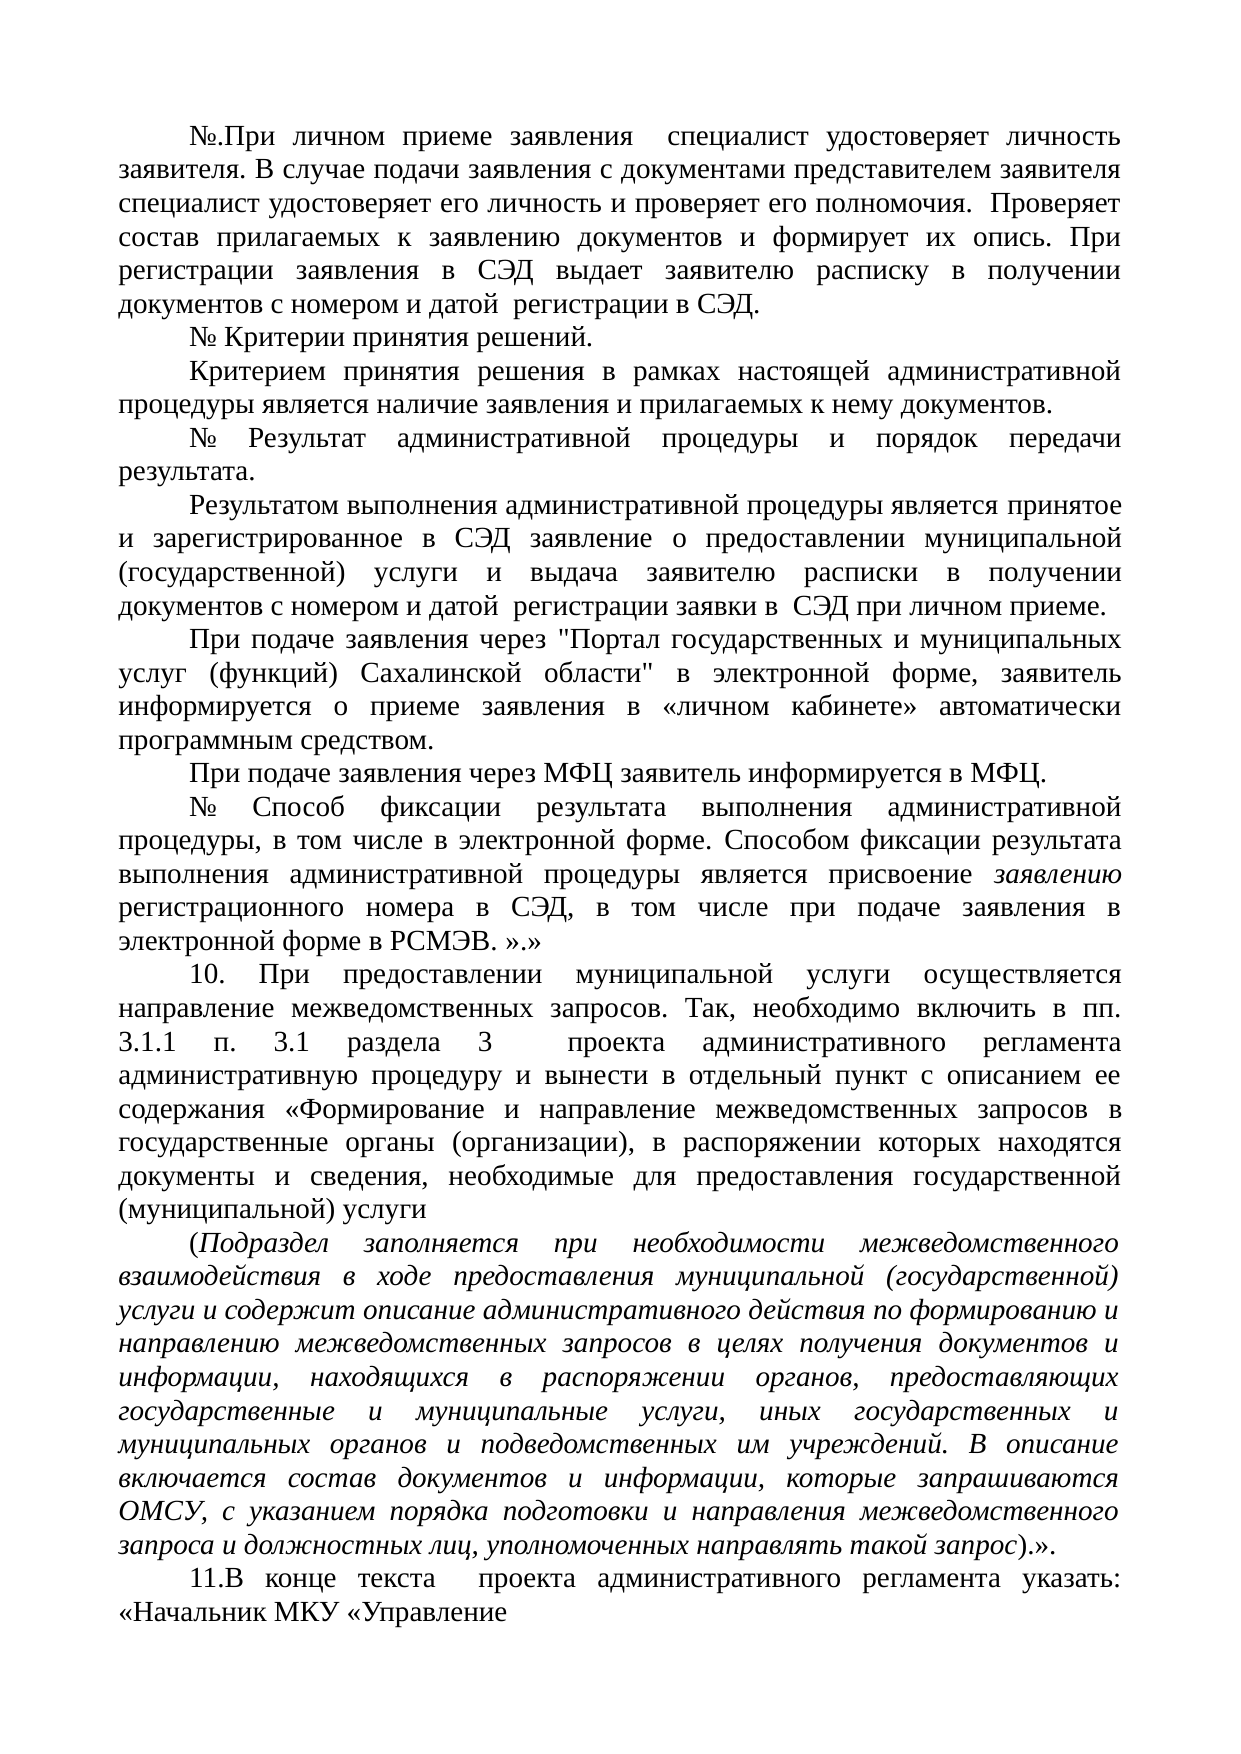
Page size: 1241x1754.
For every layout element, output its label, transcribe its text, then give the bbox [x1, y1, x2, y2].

text №.При личном приеме заявления специалист удостоверяет личность заявителя. В случае подачи заявления с документами представителем заявителя специалист удостоверяет его личность и проверяет его полномочия. Проверяет состав прилагаемых к заявлению документов и формирует их опись. При регистрации заявления в СЭД выдает заявителю расписку в получении документов с номером и датой регистрации в СЭД. [118, 118, 1122, 319]
text № Критерии принятия решений. [118, 319, 1122, 353]
text 11.В конце текста проекта административного регламента указать: «Начальник МКУ «Управление [118, 1560, 1122, 1627]
text (Подраздел заполняется при необходимости межведомственного взаимодействия в ходе предоставления муниципальной (государственной) услуги и содержит описание административного действия по формированию и направлению межведомственных запросов в целях получения документов и информации, находящихся в распоряжении органов, предоставляющих государственные и муниципальные услуги, иных государственных и муниципальных органов и подведомственных им учреждений. В описание включается состав документов и информации, которые запрашиваются ОМСУ, с указанием порядка подготовки и направления межведомственного запроса и должностных лиц, уполномоченных направлять такой запрос).». [118, 1225, 1122, 1560]
text Критерием принятия решения в рамках настоящей административной процедуры является наличие заявления и прилагаемых к нему документов. [118, 353, 1122, 420]
text 10. При предоставлении муниципальной услуги осуществляется направление межведомственных запросов. Так, необходимо включить в пп. 3.1.1 п. 3.1 раздела 3 проекта административного регламента административную процедуру и вынести в отдельный пункт с описанием ее содержания «Формирование и направление межведомственных запросов в государственные органы (организации), в распоряжении которых находятся документы и сведения, необходимые для предоставления государственной (муниципальной) услуги [118, 957, 1122, 1225]
text Результатом выполнения административной процедуры является принятое и зарегистрированное в СЭД заявление о предоставлении муниципальной (государственной) услуги и выдача заявителю расписки в получении документов с номером и датой регистрации заявки в СЭД при личном приеме. [118, 487, 1122, 621]
text № Способ фиксации результата выполнения административной процедуры, в том числе в электронной форме. Способом фиксации результата выполнения административной процедуры является присвоение заявлению регистрационного номера в СЭД, в том числе при подаче заявления в электронной форме в РСМЭВ. ».» [118, 789, 1122, 957]
text При подаче заявления через МФЦ заявитель информируется в МФЦ. [118, 755, 1122, 789]
text № Результат административной процедуры и порядок передачи результата. [118, 420, 1122, 487]
text При подаче заявления через "Портал государственных и муниципальных услуг (функций) Сахалинской области" в электронной форме, заявитель информируется о приеме заявления в «личном кабинете» автоматически программным средством. [118, 621, 1122, 755]
